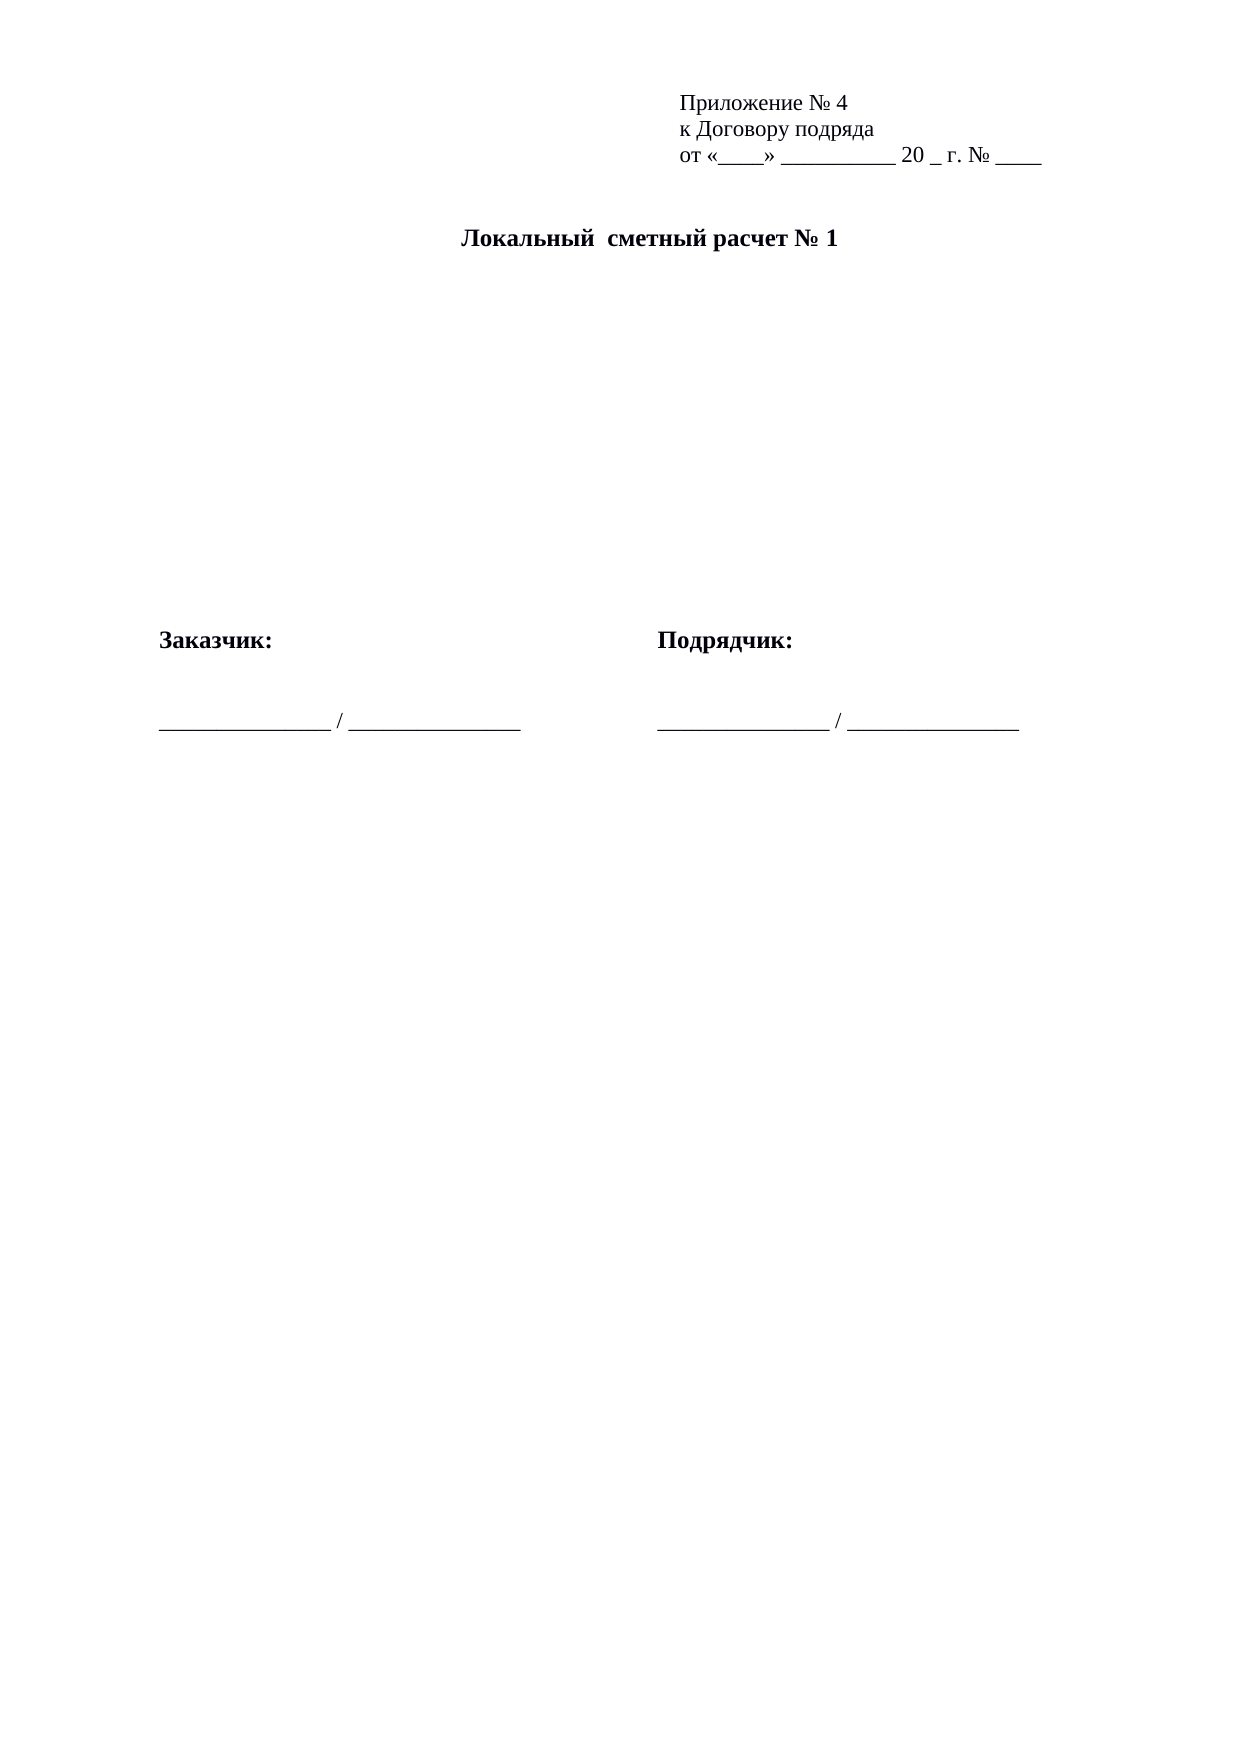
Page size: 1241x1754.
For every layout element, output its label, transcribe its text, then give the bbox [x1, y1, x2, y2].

table_cell _______________ / _______________ [148, 654, 646, 759]
table_header Подрядчик: [646, 625, 1145, 654]
text Локальный сметный расчет № 1 [148, 223, 1152, 252]
table_cell _______________ / _______________ [646, 654, 1145, 759]
table_header Заказчик: [148, 625, 646, 654]
text Приложение № 4 [679, 89, 1152, 115]
text к Договору подряда [679, 115, 1152, 141]
text от «____» __________ 20 _ г. № ____ [679, 141, 1152, 168]
